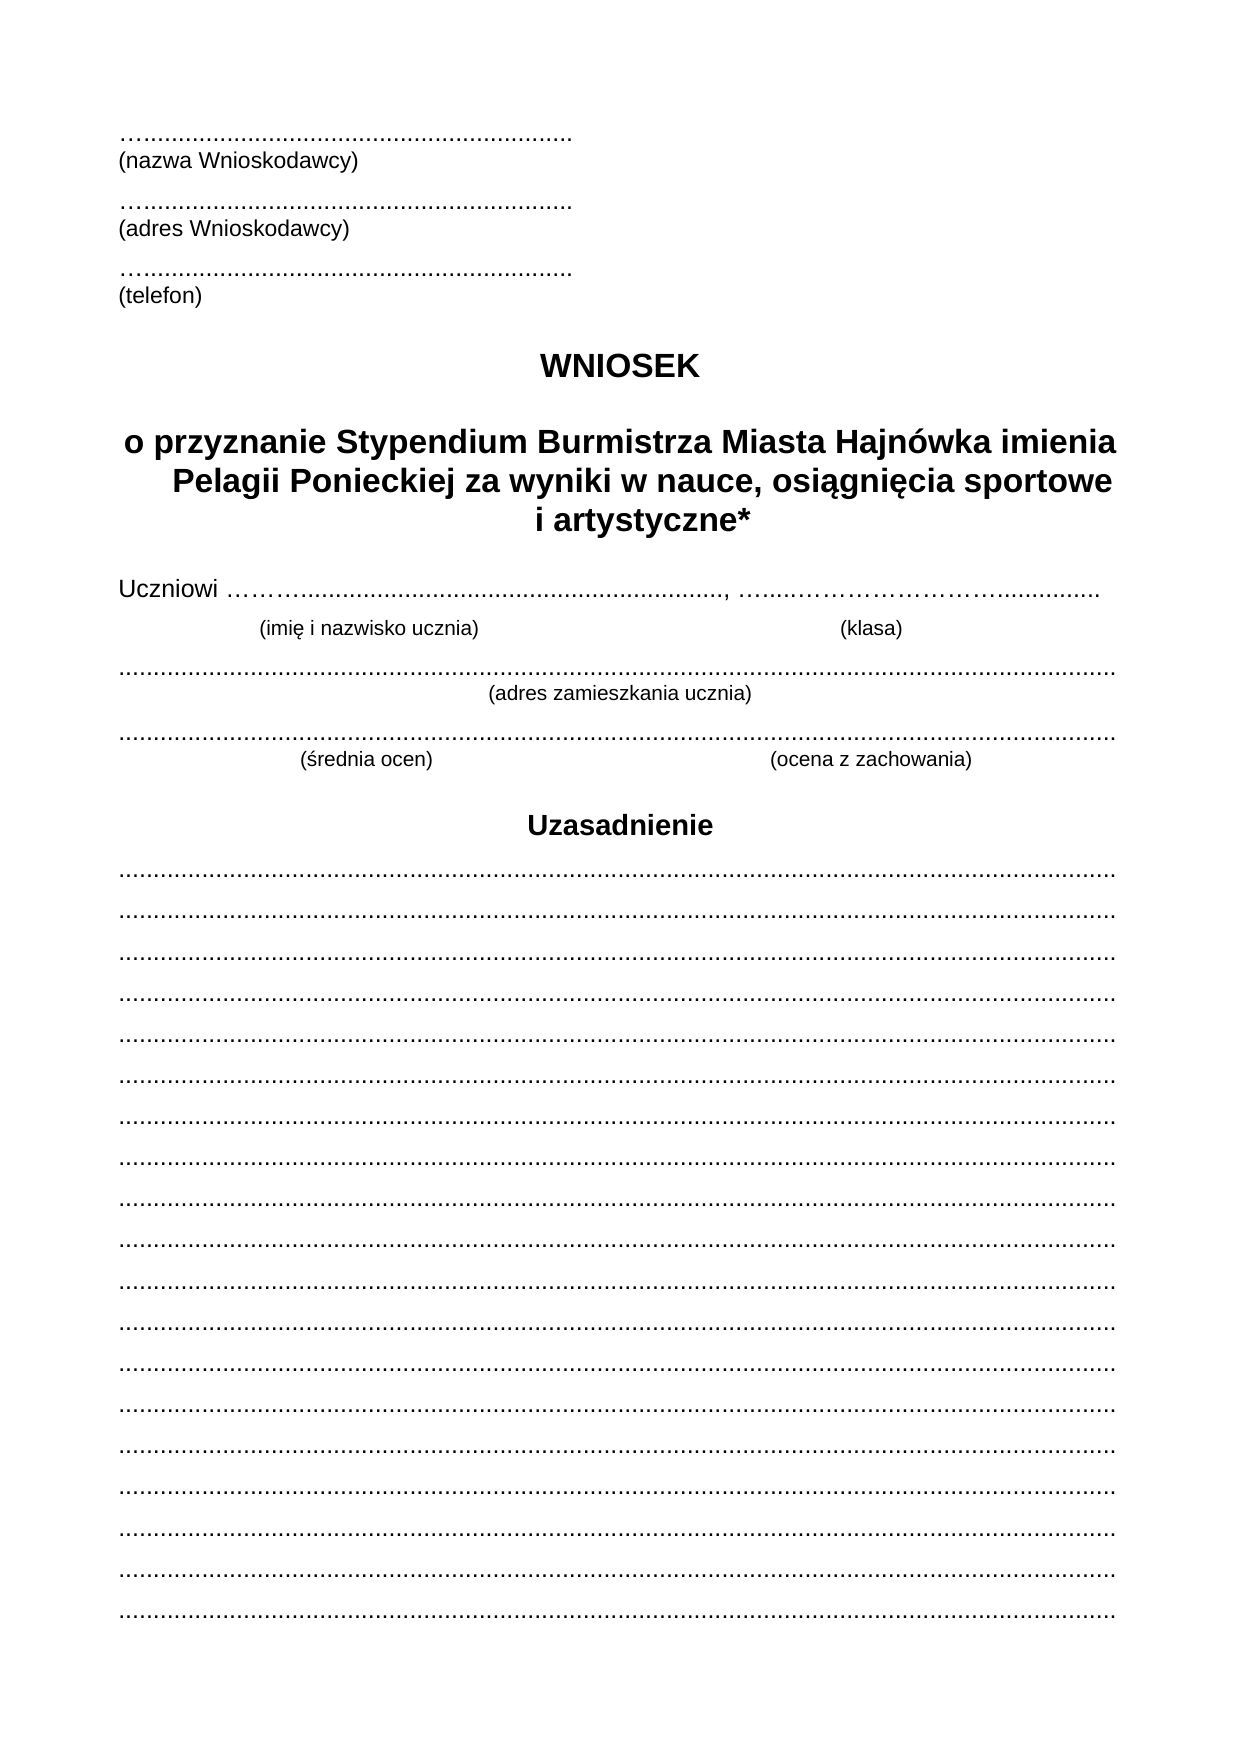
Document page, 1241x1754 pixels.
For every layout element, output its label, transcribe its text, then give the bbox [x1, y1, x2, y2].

text ................................................................................................................................................ [118, 978, 1122, 1006]
text (nazwa Wnioskodawcy) [118, 147, 1122, 173]
text (ocena z zachowania) [620, 747, 1122, 771]
text ................................................................................................................................................ [118, 1266, 1122, 1294]
text ................................................................................................................................................ [118, 895, 1122, 924]
text ................................................................................................................................................ [118, 1142, 1122, 1171]
text ................................................................................................................................................ [118, 1389, 1122, 1418]
text ................................................................................................................................................ [118, 1307, 1122, 1336]
text ................................................................................................................................................ [118, 1512, 1122, 1541]
subtitle o przyznanie Stypendium Burmistrza Miasta Hajnówka imienia Pelagii Ponieckiej za wyniki w nauce, osiągnięcia sportowe i artystyczne* [118, 422, 1122, 538]
text ................................................................................................................................................ [118, 652, 1122, 680]
text ................................................................................................................................................ [118, 1019, 1122, 1047]
text (adres Wnioskodawcy) [118, 214, 1122, 241]
text ................................................................................................................................................ [118, 1430, 1122, 1459]
text ................................................................................................................................................ [118, 1554, 1122, 1582]
text ................................................................................................................................................ [118, 1224, 1122, 1253]
text Uczniowi ………............................................................., ….....……………………............... [118, 574, 1122, 603]
text ................................................................................................................................................ [118, 1060, 1122, 1089]
text ................................................................................................................................................ [118, 1595, 1122, 1623]
text ................................................................................................................................................ [118, 1471, 1122, 1500]
subtitle Uzasadnienie [118, 808, 1122, 842]
text ................................................................................................................................................ [118, 717, 1122, 746]
text ................................................................................................................................................ [118, 854, 1122, 883]
text ….............................................................. [118, 253, 1122, 282]
text ….............................................................. [118, 118, 1122, 147]
text ................................................................................................................................................ [118, 1101, 1122, 1130]
text ….............................................................. [118, 186, 1122, 214]
text ................................................................................................................................................ [118, 1348, 1122, 1377]
text (średnia ocen) [118, 747, 620, 771]
text (adres zamieszkania ucznia) [118, 681, 1122, 705]
text ................................................................................................................................................ [118, 936, 1122, 965]
text (telefon) [118, 282, 1122, 308]
text (imię i nazwisko ucznia) (klasa) [118, 615, 1122, 639]
text ................................................................................................................................................ [118, 1183, 1122, 1212]
subtitle WNIOSEK [118, 346, 1122, 384]
